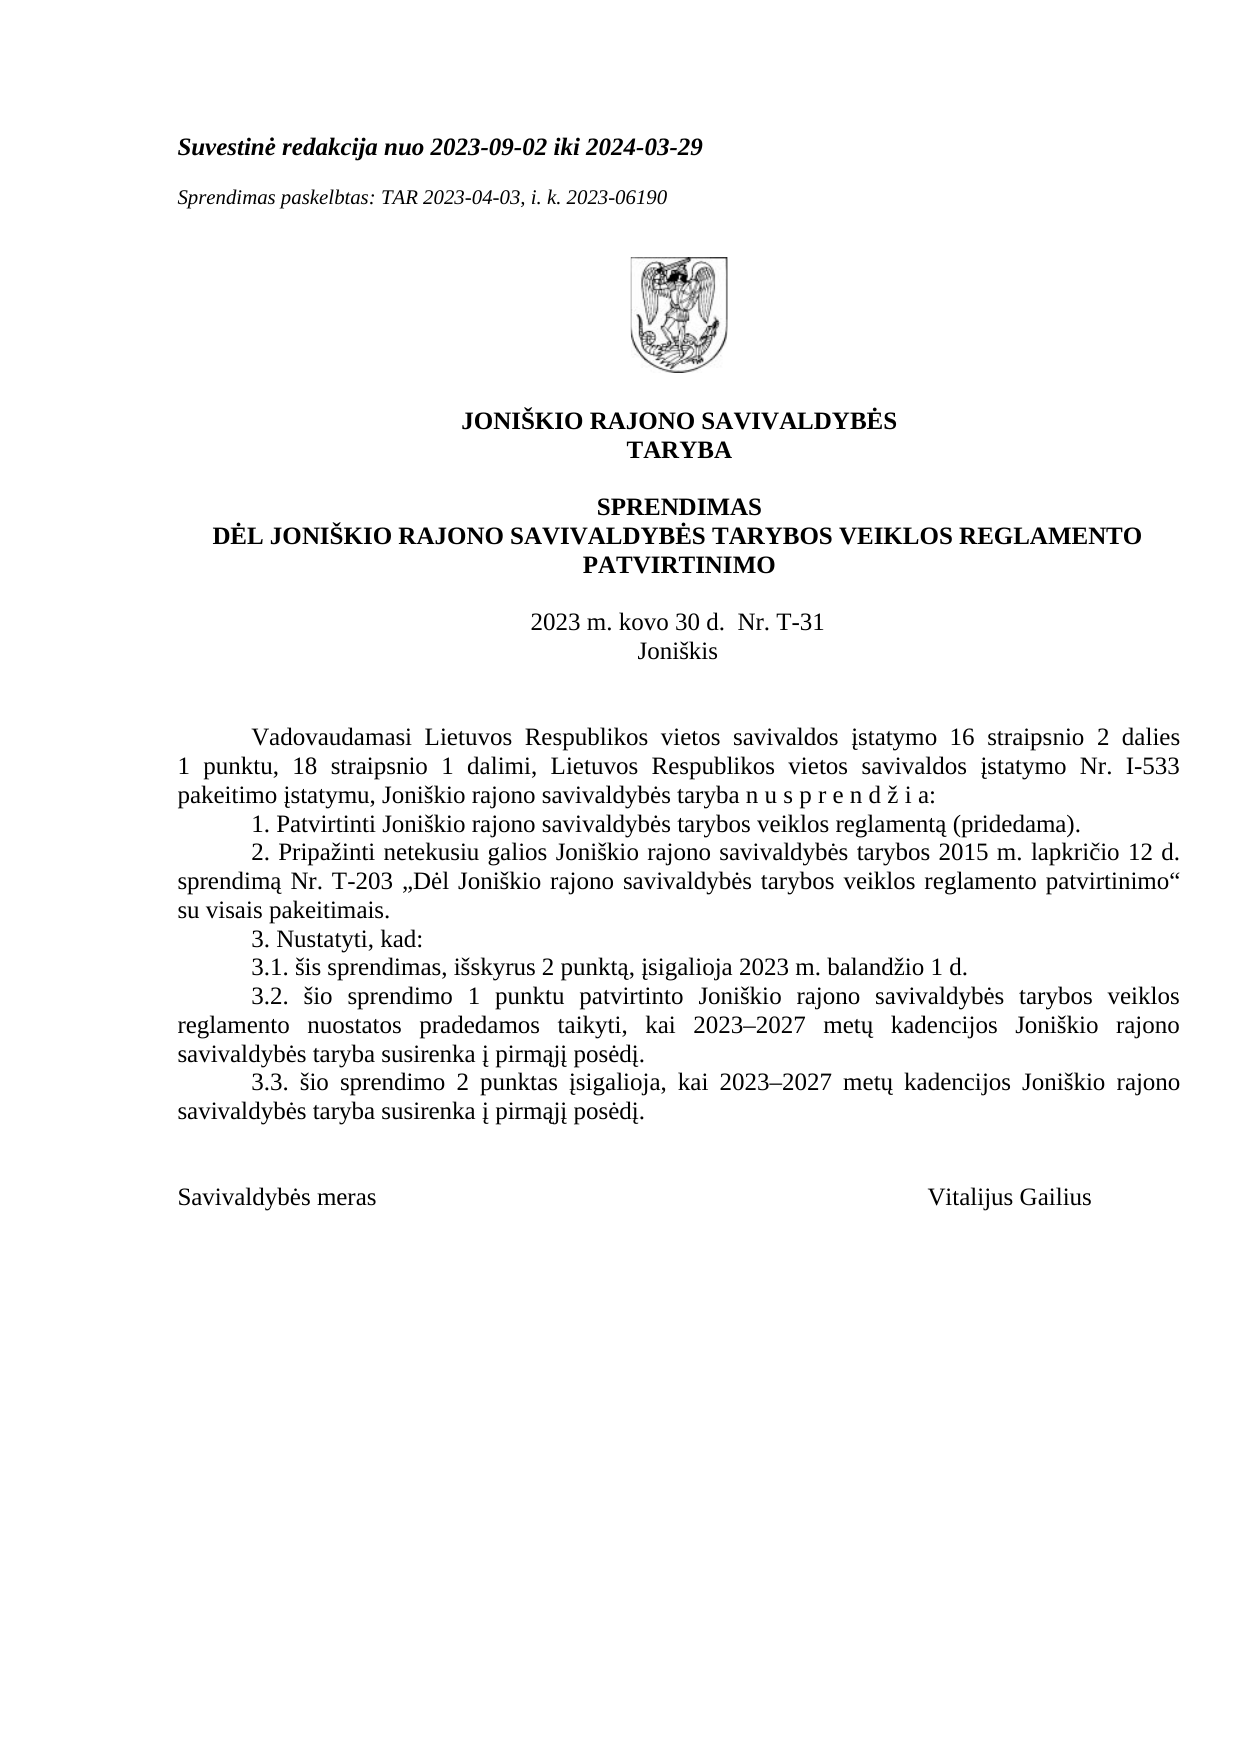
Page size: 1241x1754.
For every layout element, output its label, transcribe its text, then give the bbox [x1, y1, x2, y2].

text 2023 m. kovo 30 d. Nr. T-31 [174, 607, 1181, 636]
text Joniškis [174, 636, 1181, 665]
text 1. Patvirtinti Joniškio rajono savivaldybės tarybos veiklos reglamentą (pridedama). [177, 809, 1181, 837]
text 2. Pripažinti netekusiu galios Joniškio rajono savivaldybės tarybos 2015 m. lapkričio 12 d. sprendimą Nr. T-203 „Dėl Joniškio rajono savivaldybės tarybos veiklos reglamento patvirtinimo“ su visais pakeitimais. [177, 837, 1181, 924]
text 3.3. šio sprendimo 2 punktas įsigalioja, kai 2023–2027 metų kadencijos Joniškio rajono savivaldybės taryba susirenka į pirmąjį posėdį. [177, 1067, 1181, 1125]
text 3.2. šio sprendimo 1 punktu patvirtinto Joniškio rajono savivaldybės tarybos veiklos reglamento nuostatos pradedamos taikyti, kai 2023–2027 metų kadencijos Joniškio rajono savivaldybės taryba susirenka į pirmąjį posėdį. [177, 981, 1181, 1067]
text 3.1. šis sprendimas, išskyrus 2 punktą, įsigalioja 2023 m. balandžio 1 d. [177, 952, 1181, 981]
text Suvestinė redakcija nuo 2023-09-02 iki 2024-03-29 [177, 132, 1181, 161]
text DĖL JONIŠKIO RAJONO SAVIVALDYBĖS TARYBOS VEIKLOS REGLAMENTO PATVIRTINIMO [174, 521, 1181, 579]
text Savivaldybės meras Vitalijus Gailius [177, 1182, 1181, 1211]
text 3. Nustatyti, kad: [177, 924, 1181, 952]
text Sprendimas paskelbtas: TAR 2023-04-03, i. k. 2023-06190 [177, 185, 1181, 209]
text Joniškio rajono savivaldybės TARYBA [177, 406, 1181, 464]
text Vadovaudamasi Lietuvos Respublikos vietos savivaldos įstatymo 16 straipsnio 2 dalies 1 punktu, 18 straipsnio 1 dalimi, Lietuvos Respublikos vietos savivaldos įstatymo Nr. I-533 pakeitimo įstatymu, Joniškio rajono savivaldybės taryba n u s p r e n d ž i a: [177, 722, 1181, 809]
text SPRENDIMAS [177, 492, 1181, 521]
